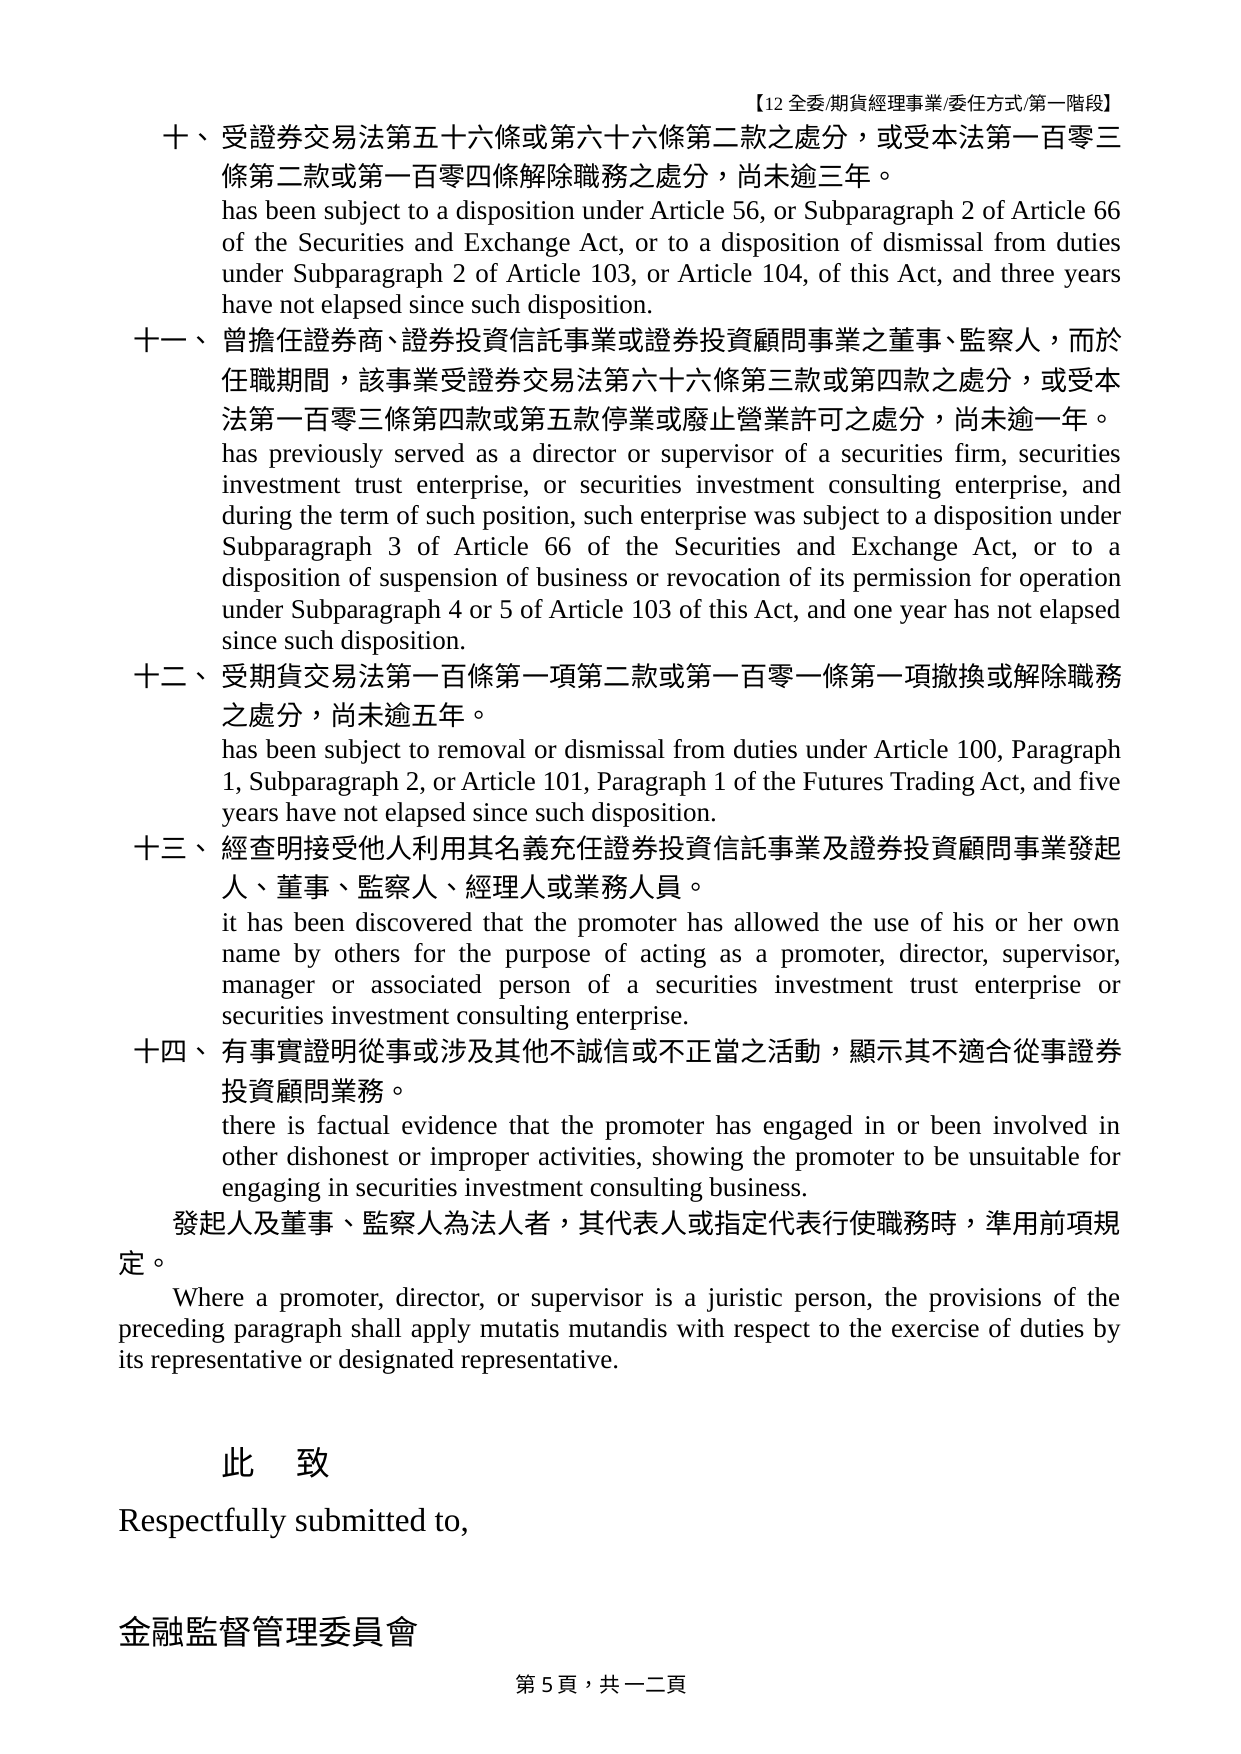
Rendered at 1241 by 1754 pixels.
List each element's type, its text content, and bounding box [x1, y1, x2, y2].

list 受證券交易法第五十六條或第六十六條第二款之處分，或受本法第一百零三條第二款或第一百零四條解除職務之處分，尚未逾三年。 has been subject to a disposition under Article 56, or Subparagraph 2 of Article 66 of the Securities and Exchange Act, or to a disposition of dismissal from duties under Subparagraph 2 of Article 103, or Article 104, of this Act, and three years have not elapsed since such disposition. [162, 116, 1122, 319]
list 有事實證明從事或涉及其他不誠信或不正當之活動，顯示其不適合從事證券投資顧問業務。 there is factual evidence that the promoter has engaged in or been involved in other dishonest or improper activities, showing the promoter to be unsuitable for engaging in securities investment consulting business. [133, 1030, 1122, 1202]
list 經查明接受他人利用其名義充任證券投資信託事業及證券投資顧問事業發起人、董事、監察人、經理人或業務人員。 it has been discovered that the promoter has allowed the use of his or her own name by others for the purpose of acting as a promoter, director, supervisor, manager or associated person of a securities investment trust enterprise or securities investment consulting enterprise. [133, 827, 1122, 1030]
list 受期貨交易法第一百條第一項第二款或第一百零一條第一項撤換或解除職務之處分，尚未逾五年。 has been subject to removal or dismissal from duties under Article 100, Paragraph 1, Subparagraph 2, or Article 101, Paragraph 1 of the Futures Trading Act, and five years have not elapsed since such disposition. [133, 655, 1122, 827]
text 發起人及董事、監察人為法人者，其代表人或指定代表行使職務時，準用前項規定。 [118, 1202, 1122, 1281]
list 曾擔任證券商、證券投資信託事業或證券投資顧問事業之董事、監察人，而於任職期間，該事業受證券交易法第六十六條第三款或第四款之處分，或受本法第一百零三條第四款或第五款停業或廢止營業許可之處分，尚未逾一年。 has previously served as a director or supervisor of a securities firm, securities investment trust enterprise, or securities investment consulting enterprise, and during the term of such position, such enterprise was subject to a disposition under Subparagraph 3 of Article 66 of the Securities and Exchange Act, or to a disposition of suspension of business or revocation of its permission for operation under Subparagraph 4 or 5 of Article 103 of this Act, and one year has not elapsed since such disposition. [133, 319, 1122, 655]
text Respectfully submitted to, [118, 1487, 1122, 1543]
text 金融監督管理委員會 [118, 1599, 1122, 1656]
text 此 致 [118, 1431, 1122, 1487]
text Where a promoter, director, or supervisor is a juristic person, the provisions of the preceding paragraph shall apply mutatis mutandis with respect to the exercise of duties by its representative or designated representative. [118, 1281, 1122, 1374]
